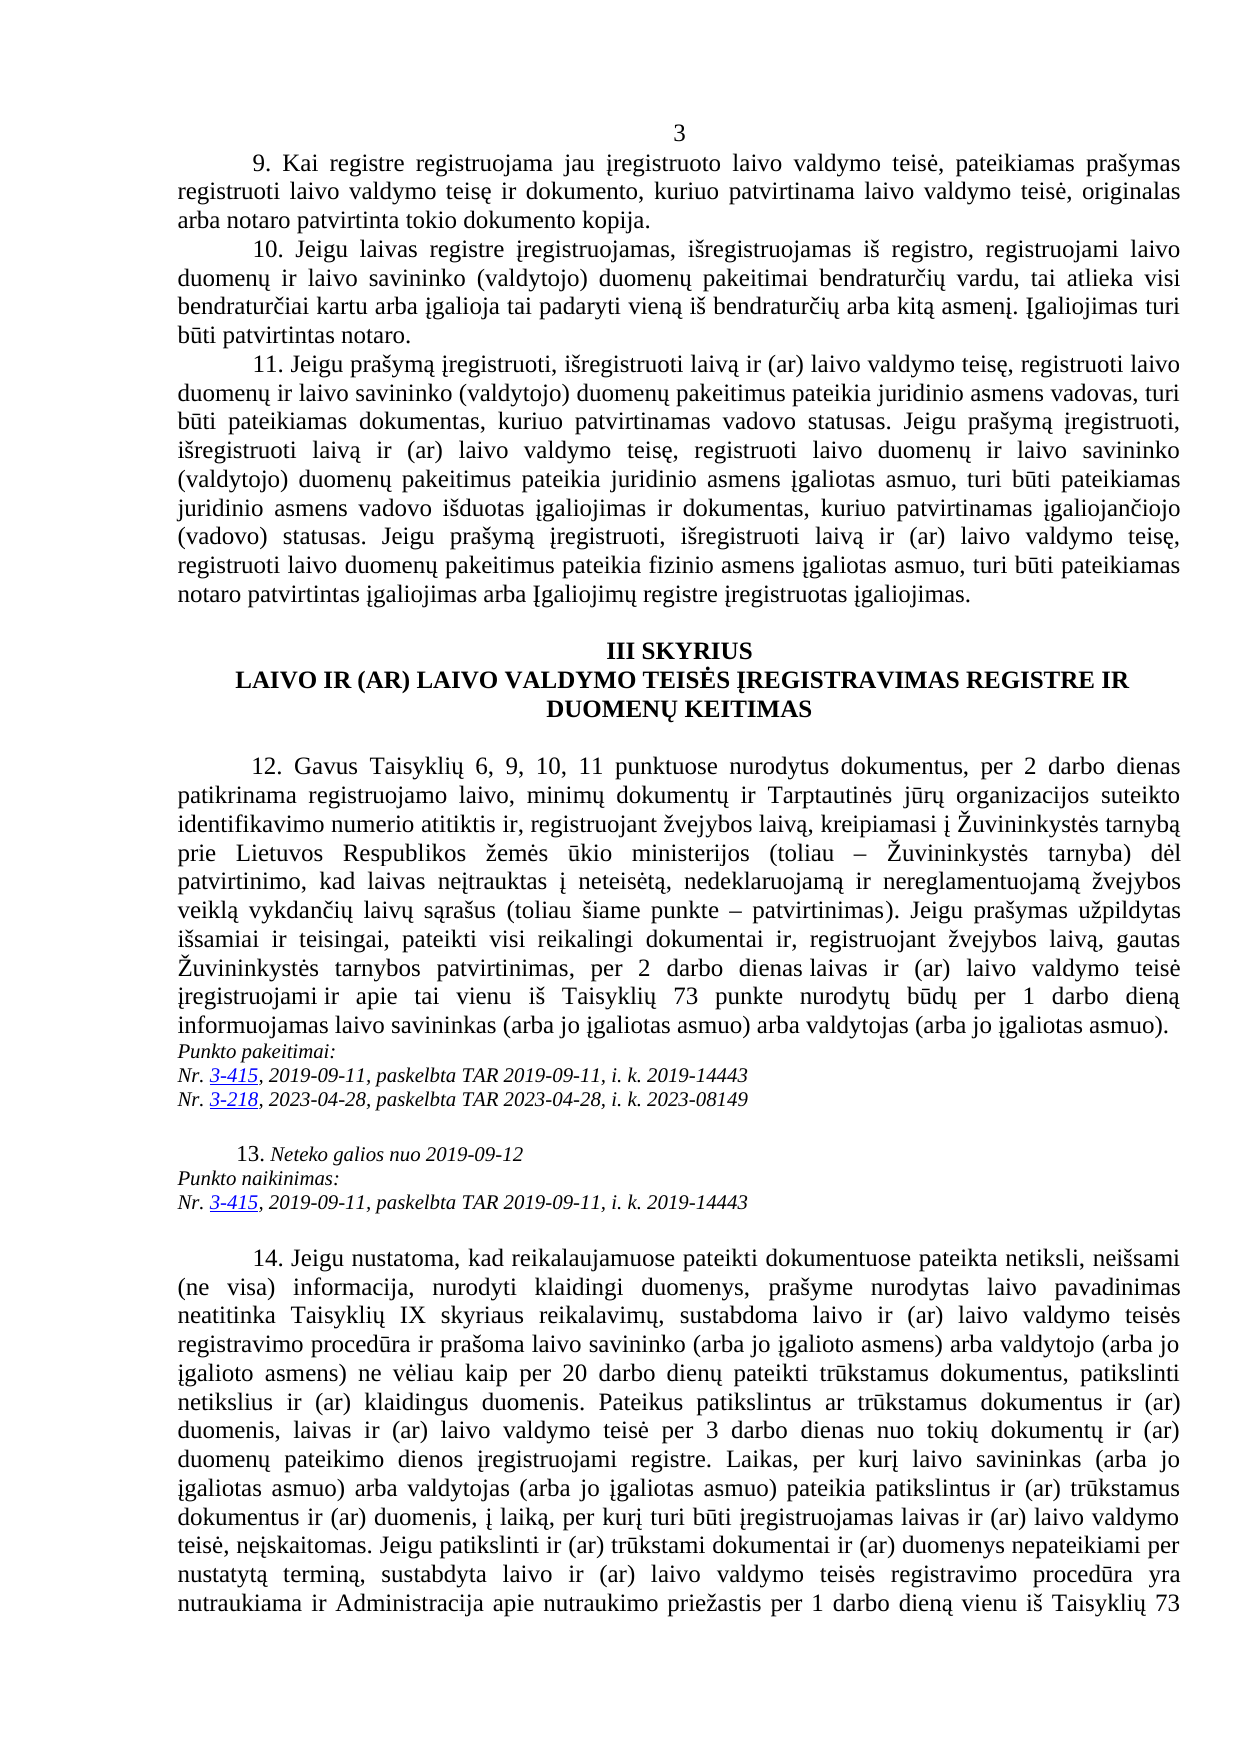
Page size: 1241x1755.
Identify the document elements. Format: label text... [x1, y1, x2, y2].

text 13. Neteko galios nuo 2019-09-12 [177, 1140, 1181, 1166]
text Punkto pakeitimai: [177, 1039, 1181, 1063]
text 14. Jeigu nustatoma, kad reikalaujamuose pateikti dokumentuose pateikta netiksli, neišsami (ne visa) informacija, nurodyti klaidingi duomenys, prašyme nurodytas laivo pavadinimas neatitinka Taisyklių IX skyriaus reikalavimų, sustabdoma laivo ir (ar) laivo valdymo teisės registravimo procedūra ir prašoma laivo savininko (arba jo įgalioto asmens) arba valdytojo (arba jo įgalioto asmens) ne vėliau kaip per 20 darbo dienų pateikti trūkstamus dokumentus, patikslinti netikslius ir (ar) klaidingus duomenis. Pateikus patikslintus ar trūkstamus dokumentus ir (ar) duomenis, laivas ir (ar) laivo valdymo teisė per 3 darbo dienas nuo tokių dokumentų ir (ar) duomenų pateikimo dienos įregistruojami registre. Laikas, per kurį laivo savininkas (arba jo įgaliotas asmuo) arba valdytojas (arba jo įgaliotas asmuo) pateikia patikslintus ir (ar) trūkstamus dokumentus ir (ar) duomenis, į laiką, per kurį turi būti įregistruojamas laivas ir (ar) laivo valdymo teisė, neįskaitomas. Jeigu patikslinti ir (ar) trūkstami dokumentai ir (ar) duomenys nepateikiami per nustatytą terminą, sustabdyta laivo ir (ar) laivo valdymo teisės registravimo procedūra yra nutraukiama ir Administracija apie nutraukimo priežastis per 1 darbo dieną vienu iš Taisyklių 73 [177, 1243, 1181, 1617]
text 12. Gavus Taisyklių 6, 9, 10, 11 punktuose nurodytus dokumentus, per 2 darbo dienas patikrinama registruojamo laivo, minimų dokumentų ir Tarptautinės jūrų organizacijos suteikto identifikavimo numerio atitiktis ir, registruojant žvejybos laivą, kreipiamasi į Žuvininkystės tarnybą prie Lietuvos Respublikos žemės ūkio ministerijos (toliau – Žuvininkystės tarnyba) dėl patvirtinimo, kad laivas neįtrauktas į neteisėtą, nedeklaruojamą ir nereglamentuojamą žvejybos veiklą vykdančių laivų sąrašus (toliau šiame punkte – patvirtinimas). Jeigu prašymas užpildytas išsamiai ir teisingai, pateikti visi reikalingi dokumentai ir, registruojant žvejybos laivą, gautas Žuvininkystės tarnybos patvirtinimas, per 2 darbo dienas laivas ir (ar) laivo valdymo teisė įregistruojami ir apie tai vienu iš Taisyklių 73 punkte nurodytų būdų per 1 darbo dieną informuojamas laivo savininkas (arba jo įgaliotas asmuo) arba valdytojas (arba jo įgaliotas asmuo). [177, 751, 1181, 1039]
text III SKYRIUS [177, 636, 1181, 665]
text Nr. 3-415, 2019-09-11, paskelbta TAR 2019-09-11, i. k. 2019-14443 [177, 1190, 1181, 1214]
text Punkto naikinimas: [177, 1166, 1181, 1190]
text LAIVO IR (AR) LAIVO VALDYMO TEISĖS ĮREGISTRAVIMAS REGISTRE IR DUOMENŲ KEITIMAS [177, 665, 1181, 723]
text 11. Jeigu prašymą įregistruoti, išregistruoti laivą ir (ar) laivo valdymo teisę, registruoti laivo duomenų ir laivo savininko (valdytojo) duomenų pakeitimus pateikia juridinio asmens vadovas, turi būti pateikiamas dokumentas, kuriuo patvirtinamas vadovo statusas. Jeigu prašymą įregistruoti, išregistruoti laivą ir (ar) laivo valdymo teisę, registruoti laivo duomenų ir laivo savininko (valdytojo) duomenų pakeitimus pateikia juridinio asmens įgaliotas asmuo, turi būti pateikiamas juridinio asmens vadovo išduotas įgaliojimas ir dokumentas, kuriuo patvirtinamas įgaliojančiojo (vadovo) statusas. Jeigu prašymą įregistruoti, išregistruoti laivą ir (ar) laivo valdymo teisę, registruoti laivo duomenų pakeitimus pateikia fizinio asmens įgaliotas asmuo, turi būti pateikiamas notaro patvirtintas įgaliojimas arba Įgaliojimų registre įregistruotas įgaliojimas. [177, 349, 1181, 608]
text 9. Kai registre registruojama jau įregistruoto laivo valdymo teisė, pateikiamas prašymas registruoti laivo valdymo teisę ir dokumento, kuriuo patvirtinama laivo valdymo teisė, originalas arba notaro patvirtinta tokio dokumento kopija. [177, 148, 1181, 234]
text Nr. 3-415, 2019-09-11, paskelbta TAR 2019-09-11, i. k. 2019-14443 [177, 1063, 1181, 1087]
text Nr. 3-218, 2023-04-28, paskelbta TAR 2023-04-28, i. k. 2023-08149 [177, 1087, 1181, 1111]
text 10. Jeigu laivas registre įregistruojamas, išregistruojamas iš registro, registruojami laivo duomenų ir laivo savininko (valdytojo) duomenų pakeitimai bendraturčių vardu, tai atlieka visi bendraturčiai kartu arba įgalioja tai padaryti vieną iš bendraturčių arba kitą asmenį. Įgaliojimas turi būti patvirtintas notaro. [177, 234, 1181, 349]
